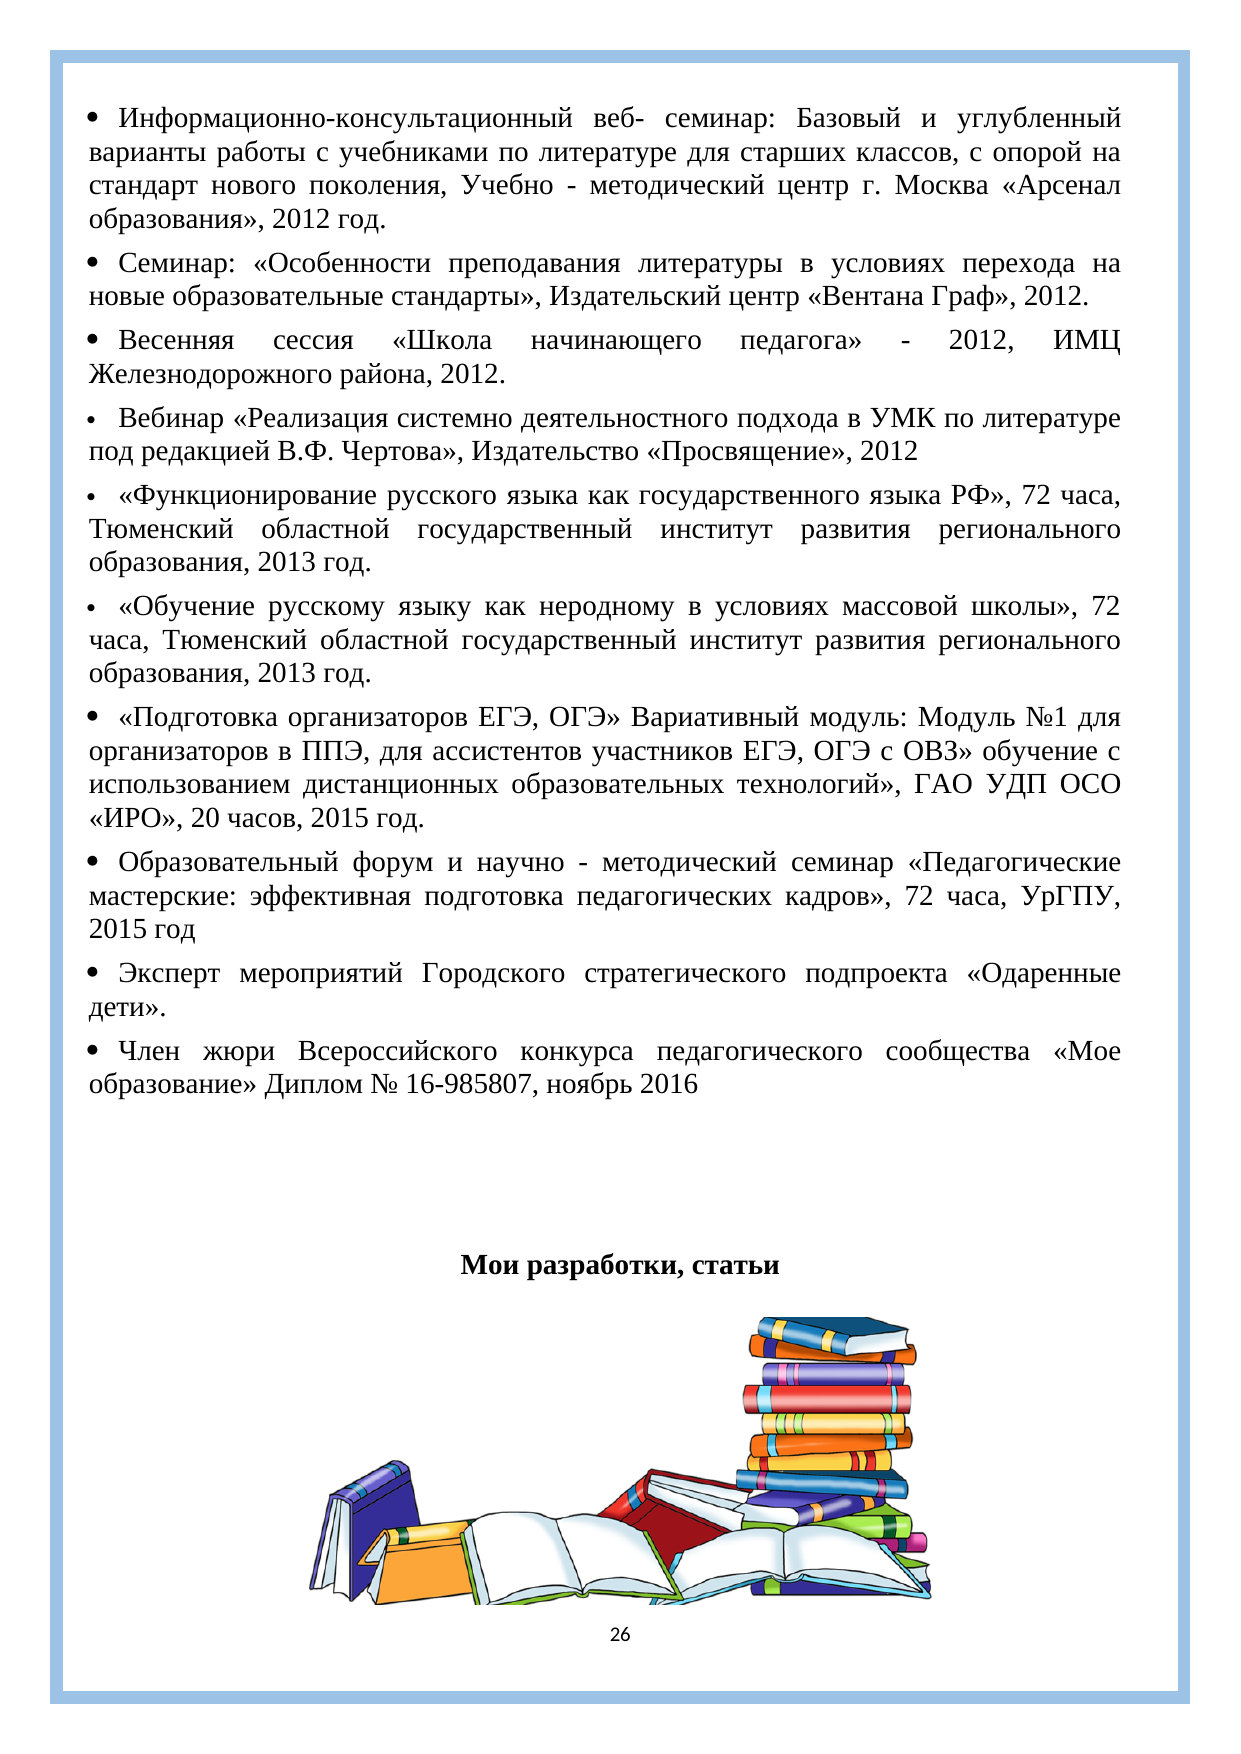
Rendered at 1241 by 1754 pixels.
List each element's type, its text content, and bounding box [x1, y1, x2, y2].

list Семинар: «Особенности преподавания литературы в условиях перехода на новые образовательные стандарты», Издательский центр «Вентана Граф», 2012. [87, 245, 1122, 312]
list Информационно-консультационный веб- семинар: Базовый и углубленный варианты работы с учебниками по литературе для старших классов, с опорой на стандарт нового поколения, Учебно - методический центр г. Москва «Арсенал образования», 2012 год. [87, 100, 1122, 234]
list Эксперт мероприятий Городского стратегического подпроекта «Одаренные дети». [87, 955, 1122, 1022]
list «Подготовка организаторов ЕГЭ, ОГЭ» Вариативный модуль: Модуль №1 для организаторов в ППЭ, для ассистентов участников ЕГЭ, ОГЭ с ОВЗ» обучение с использованием дистанционных образовательных технологий», ГАО УДП ОСО «ИРО», 20 часов, 2015 год. [87, 699, 1122, 834]
list Весенняя сессия «Школа начинающего педагога» - 2012, ИМЦ Железнодорожного района, 2012. [87, 322, 1122, 389]
list Член жюри Всероссийского конкурса педагогического сообщества «Мое образование» Диплом № 16-985807, ноябрь 2016 [87, 1033, 1122, 1100]
text Мои разработки, статьи [118, 1247, 1122, 1280]
list Образовательный форум и научно - методический семинар «Педагогические мастерские: эффективная подготовка педагогических кадров», 72 часа, УрГПУ, 2015 год [87, 844, 1122, 945]
list «Функционирование русского языка как государственного языка РФ», 72 часа, Тюменский областной государственный институт развития регионального образования, 2013 год. [87, 477, 1122, 578]
list Вебинар «Реализация системно деятельностного подхода в УМК по литературе под редакцией В.Ф. Чертова», Издательство «Просвящение», 2012 [87, 400, 1122, 467]
list «Обучение русскому языку как неродному в условиях массовой школы», 72 часа, Тюменский областной государственный институт развития регионального образования, 2013 год. [87, 588, 1122, 689]
